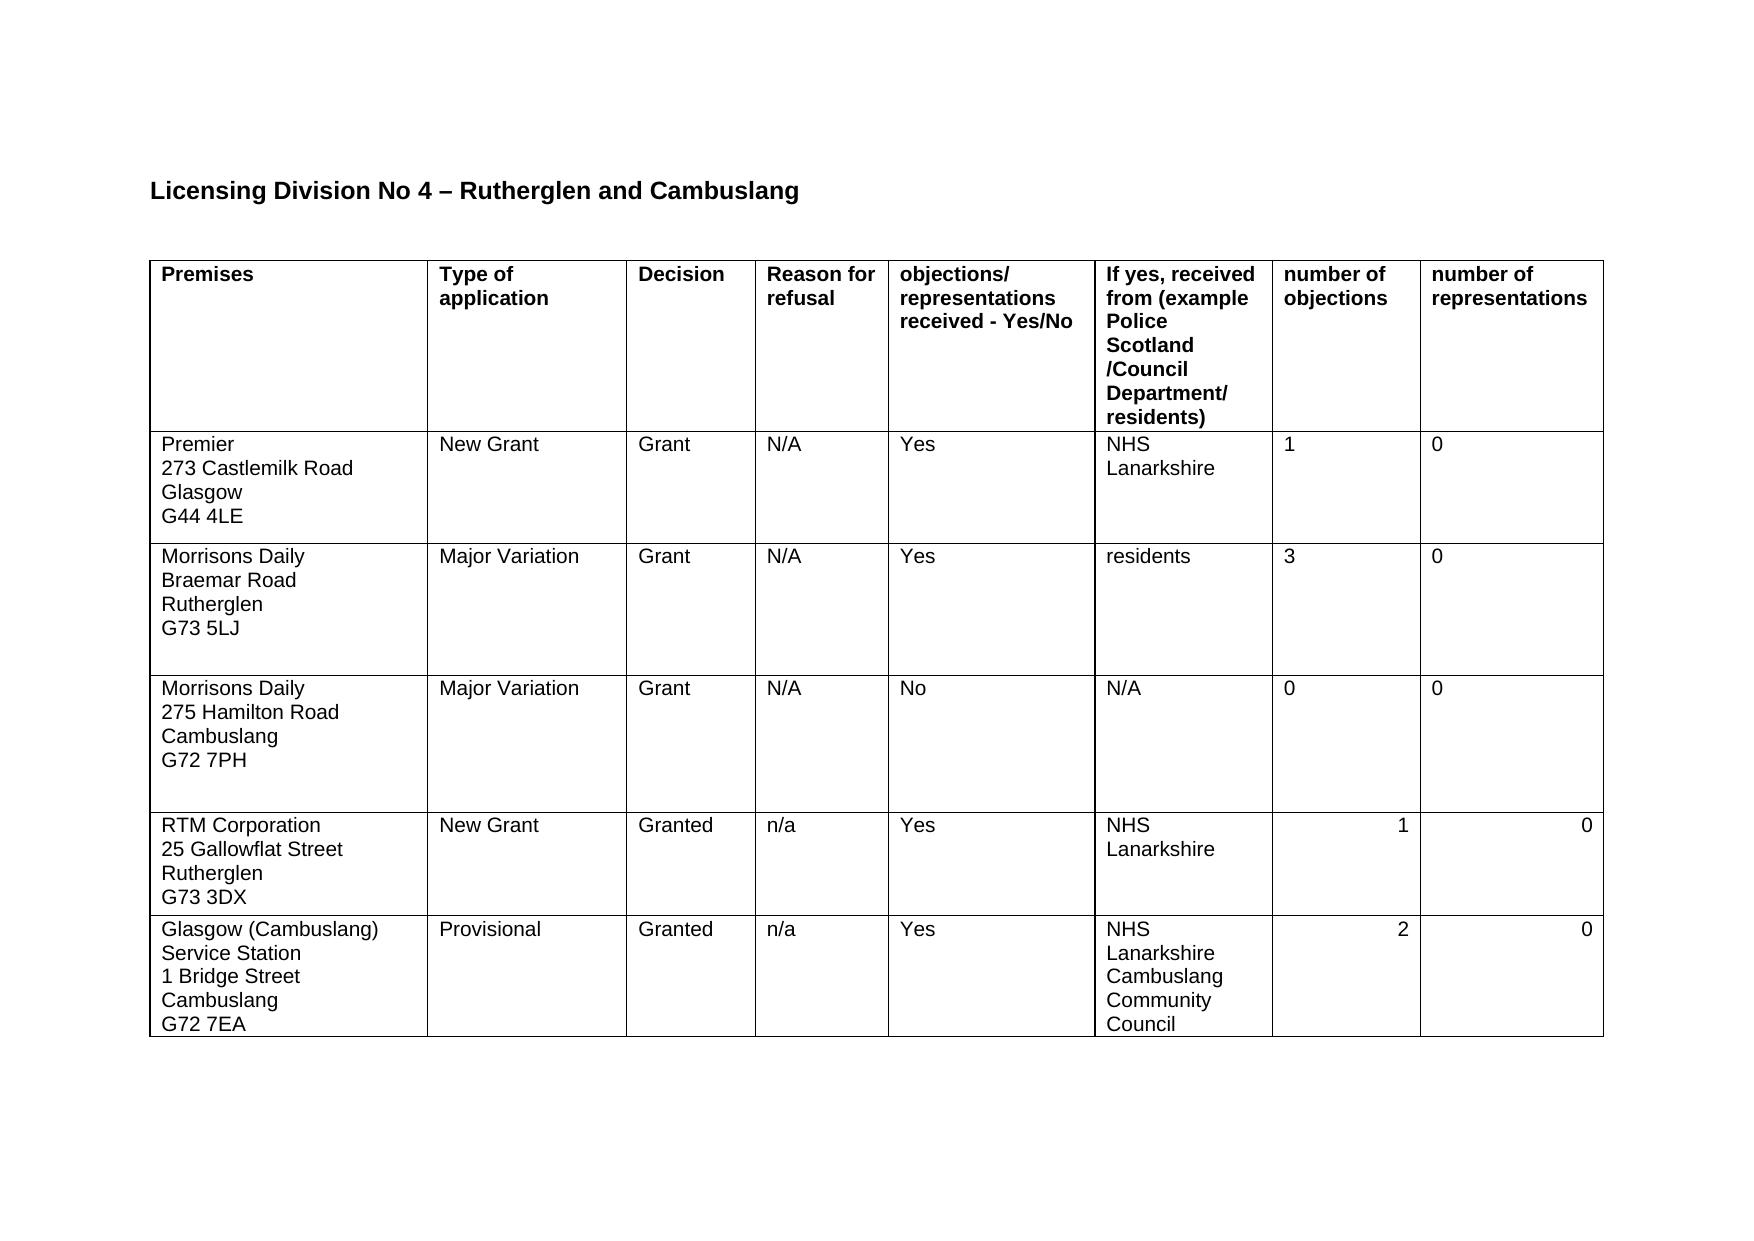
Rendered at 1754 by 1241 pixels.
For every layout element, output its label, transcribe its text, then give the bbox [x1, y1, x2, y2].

table_cell 0 [1421, 916, 1603, 1036]
table_cell Yes [889, 432, 1094, 543]
table_cell Premier 273 Castlemilk Road Glasgow G44 4LE [151, 432, 427, 543]
table_header number of representations [1421, 261, 1603, 431]
table_cell Morrisons Daily 275 Hamilton Road Cambuslang G72 7PH [151, 676, 427, 812]
table_cell Major Variation [428, 676, 626, 812]
table_header Decision [627, 261, 755, 431]
table_cell n/a [756, 916, 888, 1036]
table_cell No [889, 676, 1094, 812]
table_header If yes, received from (example Police Scotland /Council Department/ residents) [1096, 261, 1272, 431]
table_cell 1 [1273, 813, 1420, 915]
table_cell 0 [1421, 432, 1603, 543]
table_cell residents [1096, 544, 1272, 675]
table_cell NHS Lanarkshire [1096, 432, 1272, 543]
table_cell Morrisons Daily Braemar Road Rutherglen G73 5LJ [151, 544, 427, 675]
table_cell Yes [889, 544, 1094, 675]
subtitle Licensing Division No 4 – Rutherglen and Cambuslang [150, 176, 1604, 205]
table_cell N/A [756, 544, 888, 675]
table_cell Provisional [428, 916, 626, 1036]
table_cell Granted [627, 916, 755, 1036]
table_cell 0 [1273, 676, 1420, 812]
table_cell N/A [756, 432, 888, 543]
table_cell 3 [1273, 544, 1420, 675]
table_cell Grant [627, 544, 755, 675]
table_cell N/A [756, 676, 888, 812]
table_cell Grant [627, 676, 755, 812]
table_cell Glasgow (Cambuslang) Service Station 1 Bridge Street Cambuslang G72 7EA [151, 916, 427, 1036]
table_cell 2 [1273, 916, 1420, 1036]
table_header objections/ representations received - Yes/No [889, 261, 1094, 431]
table_cell 0 [1421, 813, 1603, 915]
table_cell Grant [627, 432, 755, 543]
table_cell Major Variation [428, 544, 626, 675]
table_cell Yes [889, 813, 1094, 915]
table_cell Granted [627, 813, 755, 915]
table_header Reason for refusal [756, 261, 888, 431]
table_cell 1 [1273, 432, 1420, 543]
table_cell n/a [756, 813, 888, 915]
table_cell RTM Corporation 25 Gallowflat Street Rutherglen G73 3DX [151, 813, 427, 915]
table_cell 0 [1421, 544, 1603, 675]
table_cell NHS Lanarkshire Cambuslang Community Council [1096, 916, 1272, 1036]
table_cell N/A [1096, 676, 1272, 812]
table_cell New Grant [428, 432, 626, 543]
table_header Premises [151, 261, 427, 431]
table_cell Yes [889, 916, 1094, 1036]
table_cell 0 [1421, 676, 1603, 812]
table_cell New Grant [428, 813, 626, 915]
table_header Type of application [428, 261, 626, 431]
table_header number of objections [1273, 261, 1420, 431]
table_cell NHS Lanarkshire [1096, 813, 1272, 915]
